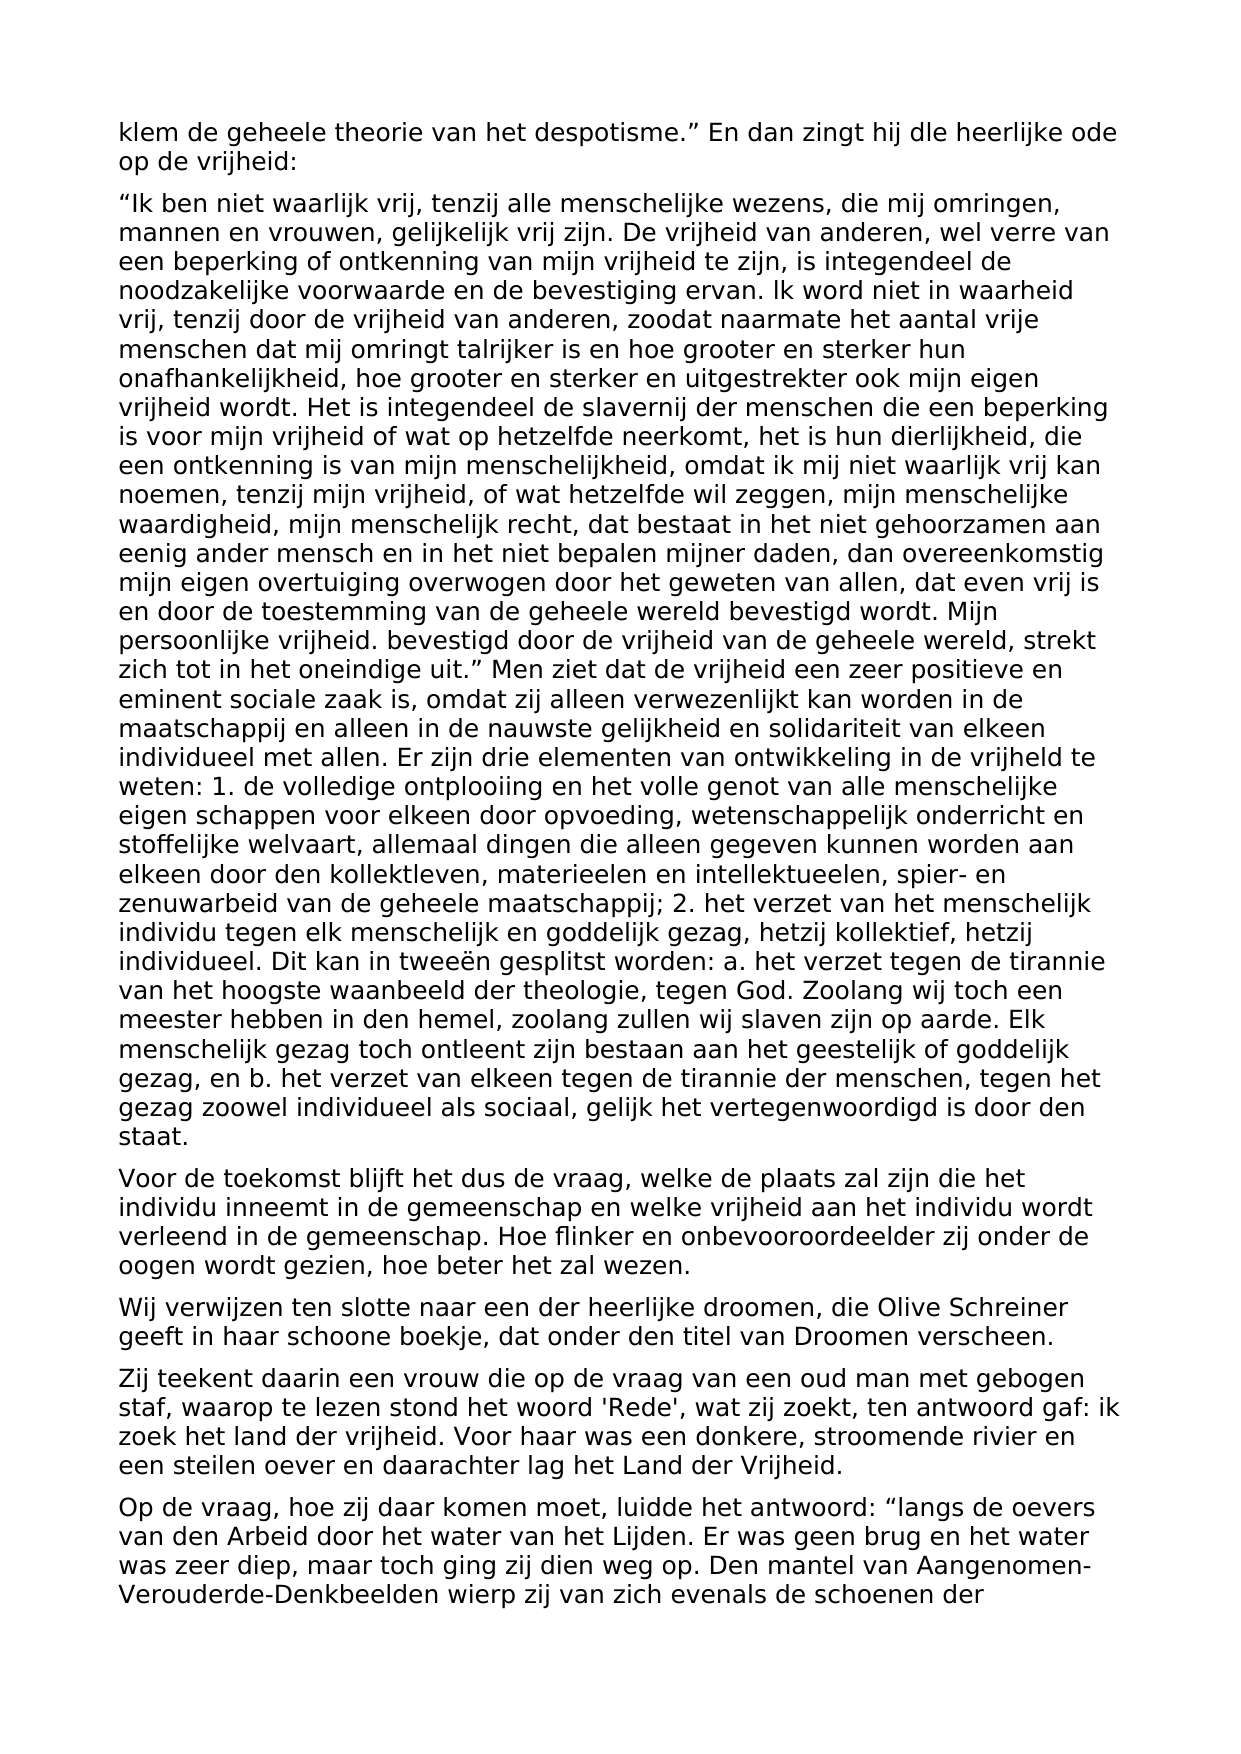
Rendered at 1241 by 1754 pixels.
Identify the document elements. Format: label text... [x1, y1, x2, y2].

text Op de vraag, hoe zij daar komen moet, luidde het antwoord: “langs de oevers van den Arbeid door het water van het Lijden. Er was geen brug en het water was zeer diep, maar toch ging zij dien weg op. Den mantel van Aangenomen-Verouderde-Denkbeelden wierp zij van zich evenals de schoenen der [118, 1493, 1122, 1610]
text Zij teekent daarin een vrouw die op de vraag van een oud man met gebogen staf, waarop te lezen stond het woord 'Rede', wat zij zoekt, ten antwoord gaf: ik zoek het land der vrijheid. Voor haar was een donkere, stroomende rivier en een steilen oever en daarachter lag het Land der Vrijheid. [118, 1364, 1122, 1481]
text “Ik ben niet waarlijk vrij, tenzij alle menschelijke wezens, die mij omringen, mannen en vrouwen, gelijkelijk vrij zijn. De vrijheid van anderen, wel verre van een beperking of ontkenning van mijn vrijheid te zijn, is integendeel de noodzakelijke voorwaarde en de bevestiging ervan. lk word niet in waarheid vrij, tenzij door de vrijheid van anderen, zoodat naarmate het aantal vrije menschen dat mij omringt talrijker is en hoe grooter en sterker hun onafhankelijkheid, hoe grooter en sterker en uitgestrekter ook mijn eigen vrijheid wordt. Het is integendeel de slavernij der menschen die een beperking is voor mijn vrijheid of wat op hetzelfde neerkomt, het is hun dierlijkheid, die een ontkenning is van mijn menschelijkheid, omdat ik mij niet waarlijk vrij kan noemen, tenzij mijn vrijheid, of wat hetzelfde wil zeggen, mijn menschelijke waardigheid, mijn menschelijk recht, dat bestaat in het niet gehoorzamen aan eenig ander mensch en in het niet bepalen mijner daden, dan overeenkomstig mijn eigen overtuiging overwogen door het geweten van allen, dat even vrij is en door de toestemming van de geheele wereld bevestigd wordt. Mijn persoonlijke vrijheid. bevestigd door de vrijheid van de geheele wereld, strekt zich tot in het oneindige uit.” Men ziet dat de vrijheid een zeer positieve en eminent sociale zaak is, omdat zij alleen verwezenlijkt kan worden in de maatschappij en alleen in de nauwste gelijkheid en solidariteit van elkeen individueel met allen. Er zijn drie elementen van ontwikkeling in de vrijheld te weten: 1. de volledige ontplooiing en het volle genot van alle menschelijke eigen schappen voor elkeen door opvoeding, wetenschappelijk onderricht en stoffelijke welvaart, allemaal dingen die alleen gegeven kunnen worden aan elkeen door den kollektleven, materieelen en intellektueelen, spier- en zenuwarbeid van de geheele maatschappij; 2. het verzet van het menschelijk individu tegen elk menschelijk en goddelijk gezag, hetzij kollektief, hetzij individueel. Dit kan in tweeën gesplitst worden: a. het verzet tegen de tirannie van het hoogste waanbeeld der theologie, tegen God. Zoolang wij toch een meester hebben in den hemel, zoolang zullen wij slaven zijn op aarde. Elk menschelijk gezag toch ontleent zijn bestaan aan het geestelijk of goddelijk gezag, en b. het verzet van elkeen tegen de tirannie der menschen, tegen het gezag zoowel individueel als sociaal, gelijk het vertegenwoordigd is door den staat. [118, 189, 1122, 1151]
text Voor de toekomst blijft het dus de vraag, welke de plaats zal zijn die het individu inneemt in de gemeenschap en welke vrijheid aan het individu wordt verleend in de gemeenschap. Hoe flinker en onbevooroordeelder zij onder de oogen wordt gezien, hoe beter het zal wezen. [118, 1164, 1122, 1281]
text klem de geheele theorie van het despotisme.” En dan zingt hij dle heerlijke ode op de vrijheid: [118, 118, 1122, 176]
text Wij verwijzen ten slotte naar een der heerlijke droomen, die Olive Schreiner geeft in haar schoone boekje, dat onder den titel van Droomen verscheen. [118, 1293, 1122, 1351]
